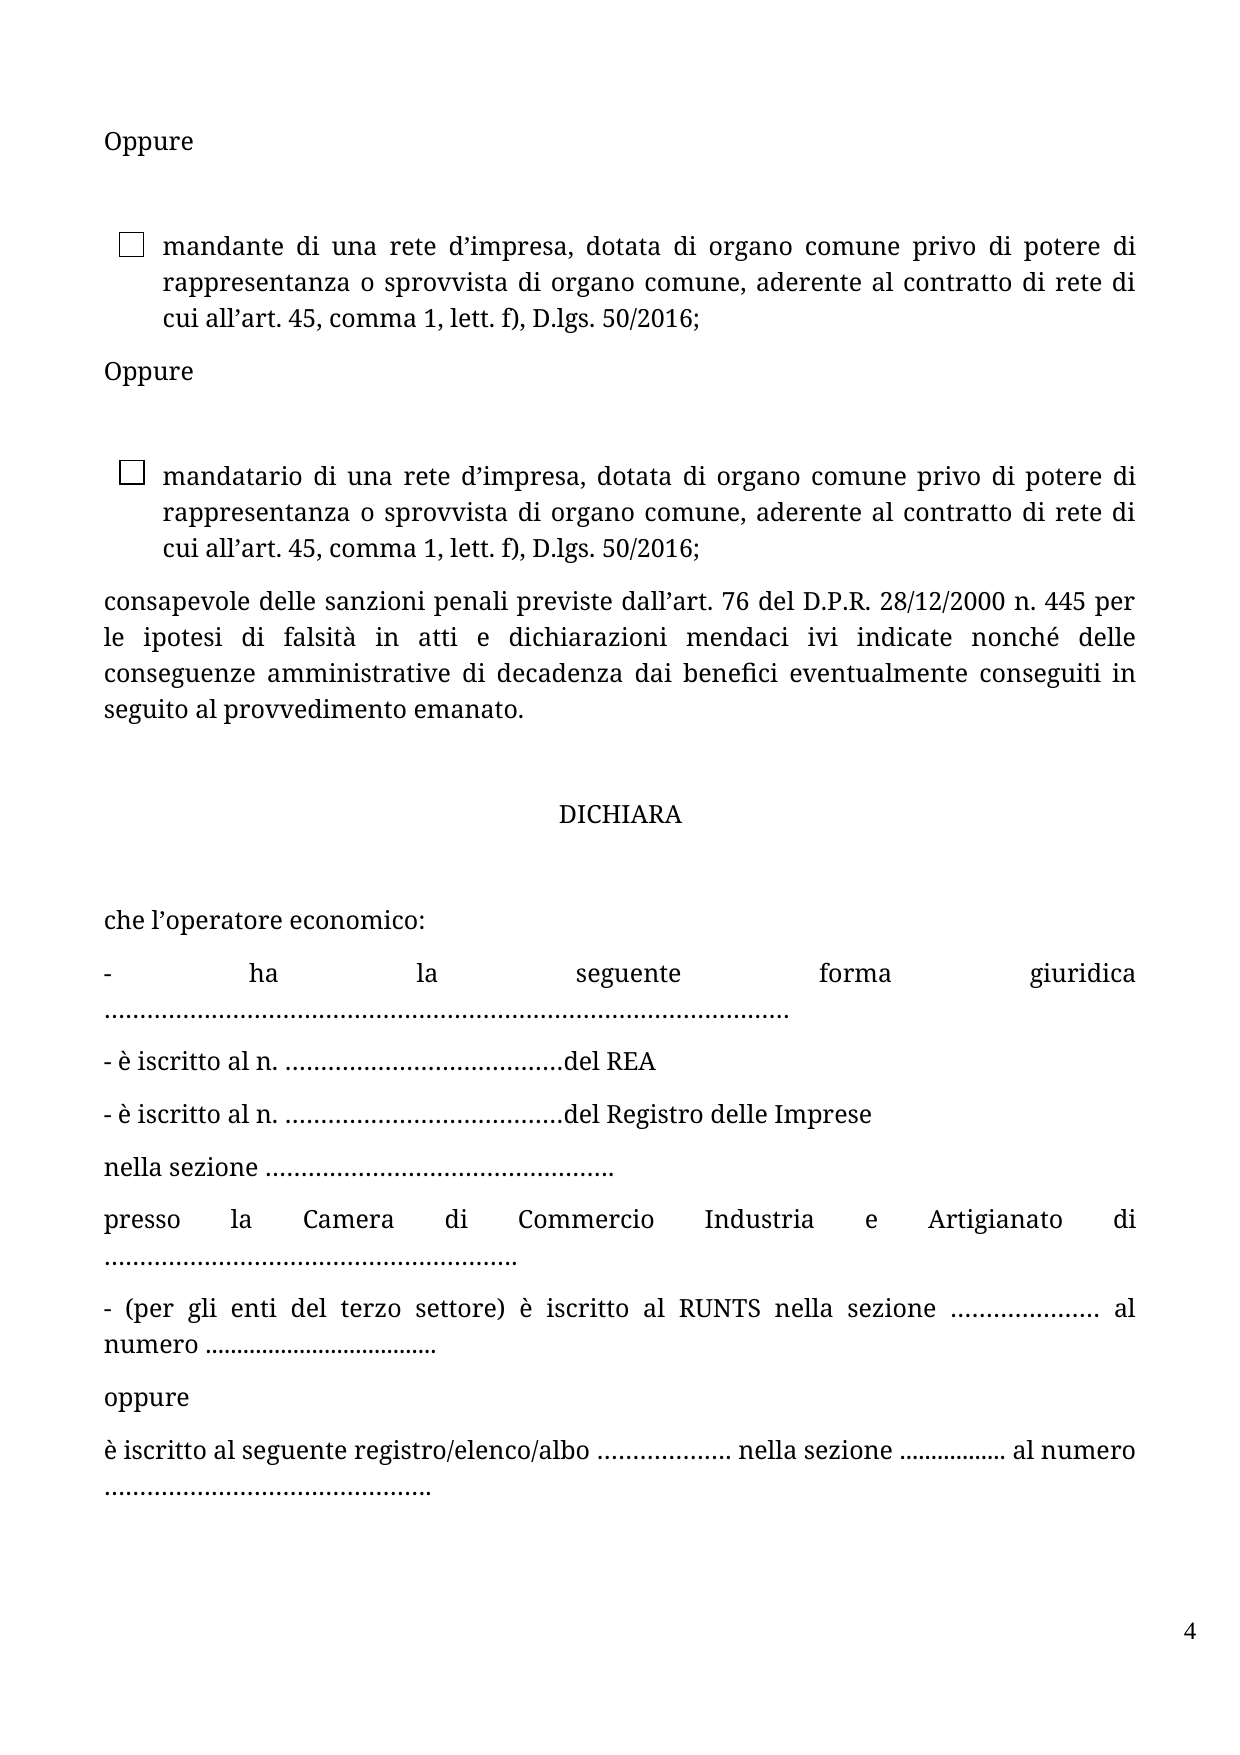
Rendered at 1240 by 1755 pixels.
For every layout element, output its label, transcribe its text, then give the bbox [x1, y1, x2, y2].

text - (per gli enti del terzo settore) è iscritto al RUNTS nella sezione ………………… al numero ..................................... [103, 1291, 1137, 1361]
text - è iscritto al n. …………………………………del Registro delle Imprese [103, 1097, 1137, 1131]
text nella sezione …………………………………………. [103, 1149, 1137, 1183]
text presso la Camera di Commercio Industria e Artigianato di …………………………………………………. [103, 1202, 1137, 1272]
text mandatario di una rete d’impresa, dotata di organo comune privo di potere di rappresentanza o sprovvista di organo comune, aderente al contratto di rete di cui all’art. 45, comma 1, lett. f), D.lgs. 50/2016; [162, 459, 1137, 565]
text è iscritto al seguente registro/elenco/albo ………………. nella sezione ................. al numero ………………………………………. [103, 1432, 1137, 1502]
text consapevole delle sanzioni penali previste dall’art. 76 del D.P.R. 28/12/2000 n. 445 per le ipotesi di falsità in atti e dichiarazioni mendaci ivi indicate nonché delle conseguenze amministrative di decadenza dai benefici eventualmente conseguiti in seguito al provvedimento emanato. [103, 583, 1137, 726]
text DICHIARA [103, 797, 1137, 831]
text che l’operatore economico: [103, 902, 1137, 937]
text mandante di una rete d’impresa, dotata di organo comune privo di potere di rappresentanza o sprovvista di organo comune, aderente al contratto di rete di cui all’art. 45, comma 1, lett. f), D.lgs. 50/2016; [162, 228, 1137, 335]
text Oppure [103, 353, 1137, 387]
text oppure [103, 1379, 1137, 1414]
text - è iscritto al n. …………………………………del REA [103, 1044, 1137, 1078]
text Oppure [103, 123, 1137, 157]
text - ha la seguente forma giuridica …………………………………………………………………………………… [103, 955, 1137, 1025]
